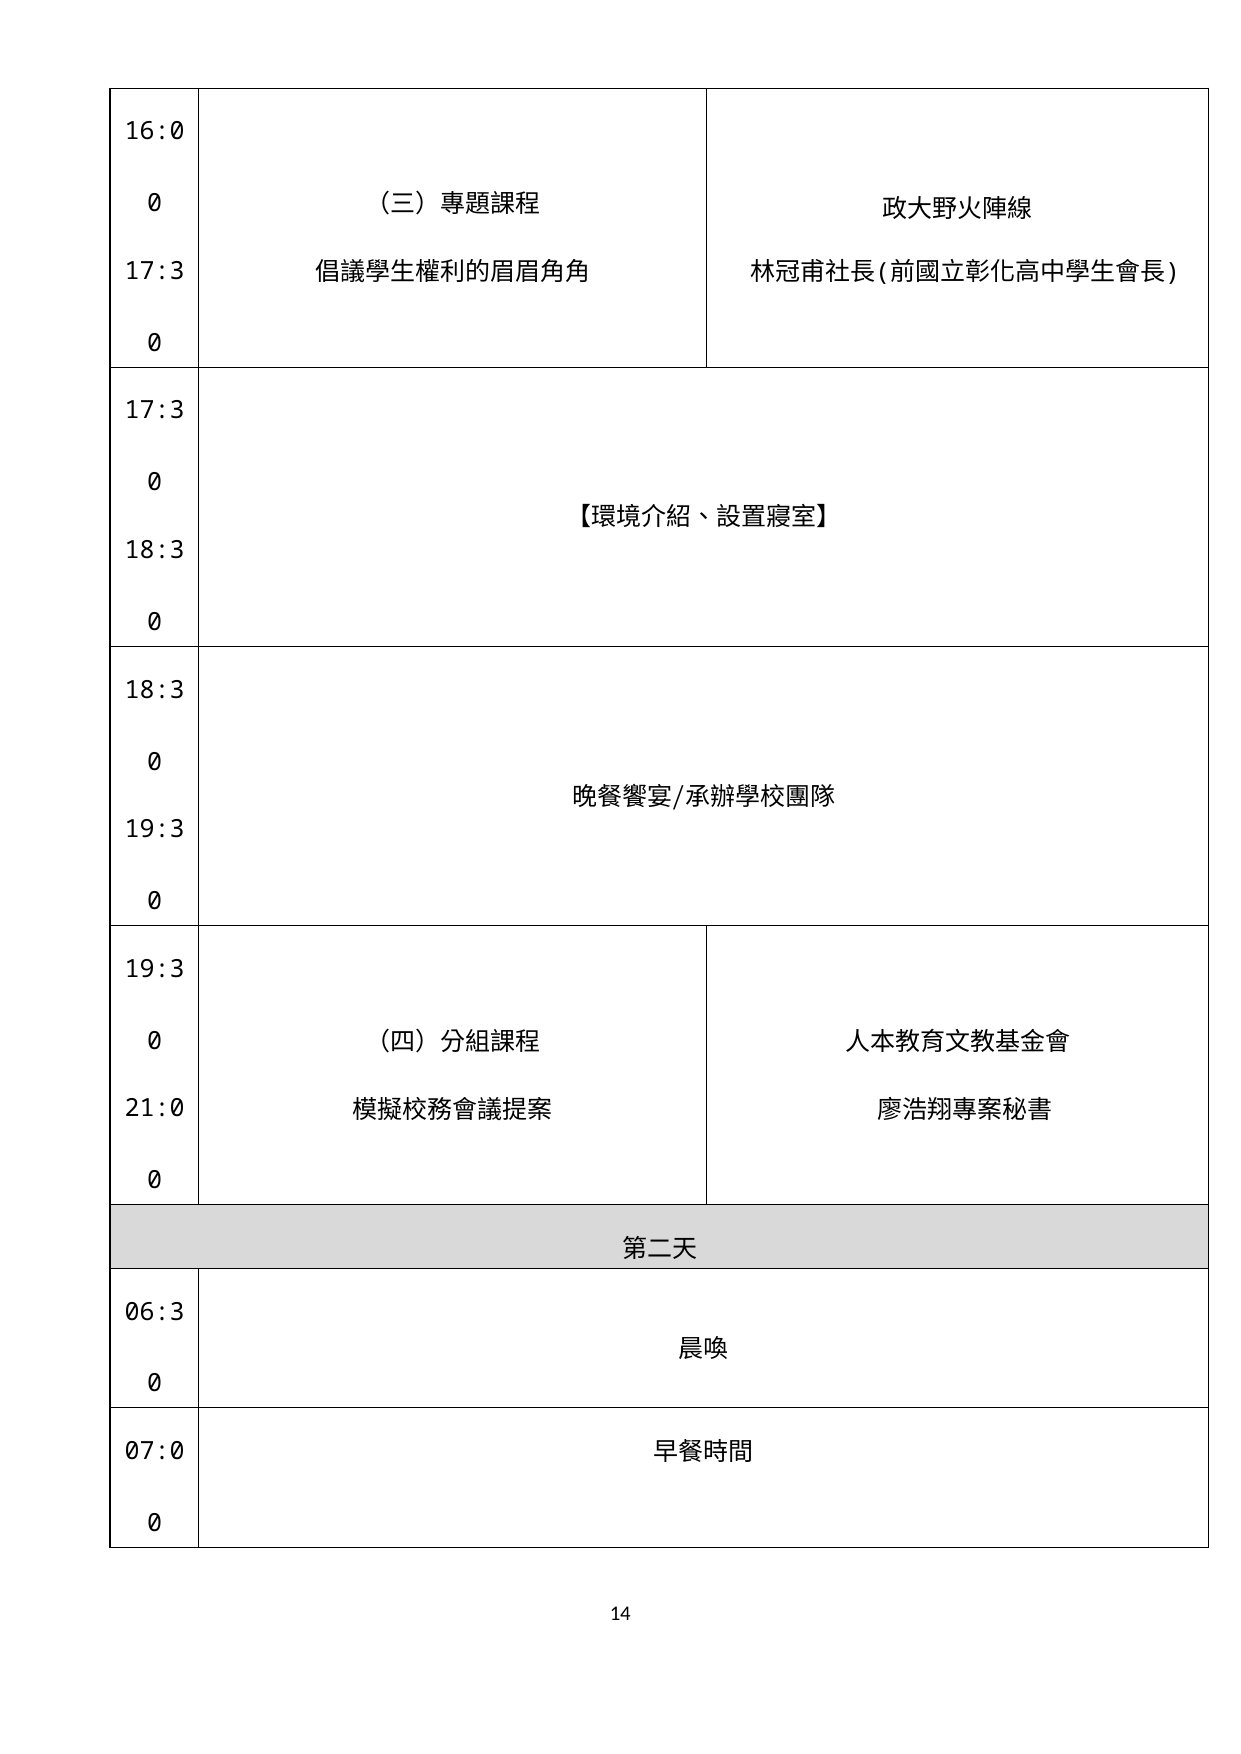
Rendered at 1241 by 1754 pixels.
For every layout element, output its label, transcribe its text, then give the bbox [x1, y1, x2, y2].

table_cell 17:30 18:30 [111, 368, 198, 646]
table_cell 16:00 17:30 [111, 89, 198, 367]
table_cell 07:00 [111, 1408, 198, 1547]
table_cell 19:30 21:00 [111, 926, 198, 1204]
table_cell 政大野火陣線 林冠甫社長(前國立彰化高中學生會長) [707, 89, 1208, 367]
table_cell （四）分組課程 模擬校務會議提案 [199, 926, 706, 1204]
table_cell （三）專題課程 倡議學生權利的眉眉角角 [199, 89, 706, 367]
table_cell 06:30 [111, 1269, 198, 1407]
table_cell 晨喚 [199, 1269, 1208, 1407]
table_cell 早餐時間 [199, 1408, 1208, 1547]
table_cell 人本教育文教基金會 廖浩翔專案秘書 [707, 926, 1208, 1204]
table_cell 【環境介紹、設置寢室】 [199, 368, 1208, 646]
table_cell 第二天 [111, 1205, 1208, 1268]
table_cell 18:30 19:30 [111, 647, 198, 925]
table_cell 晚餐饗宴/承辦學校團隊 [199, 647, 1208, 925]
